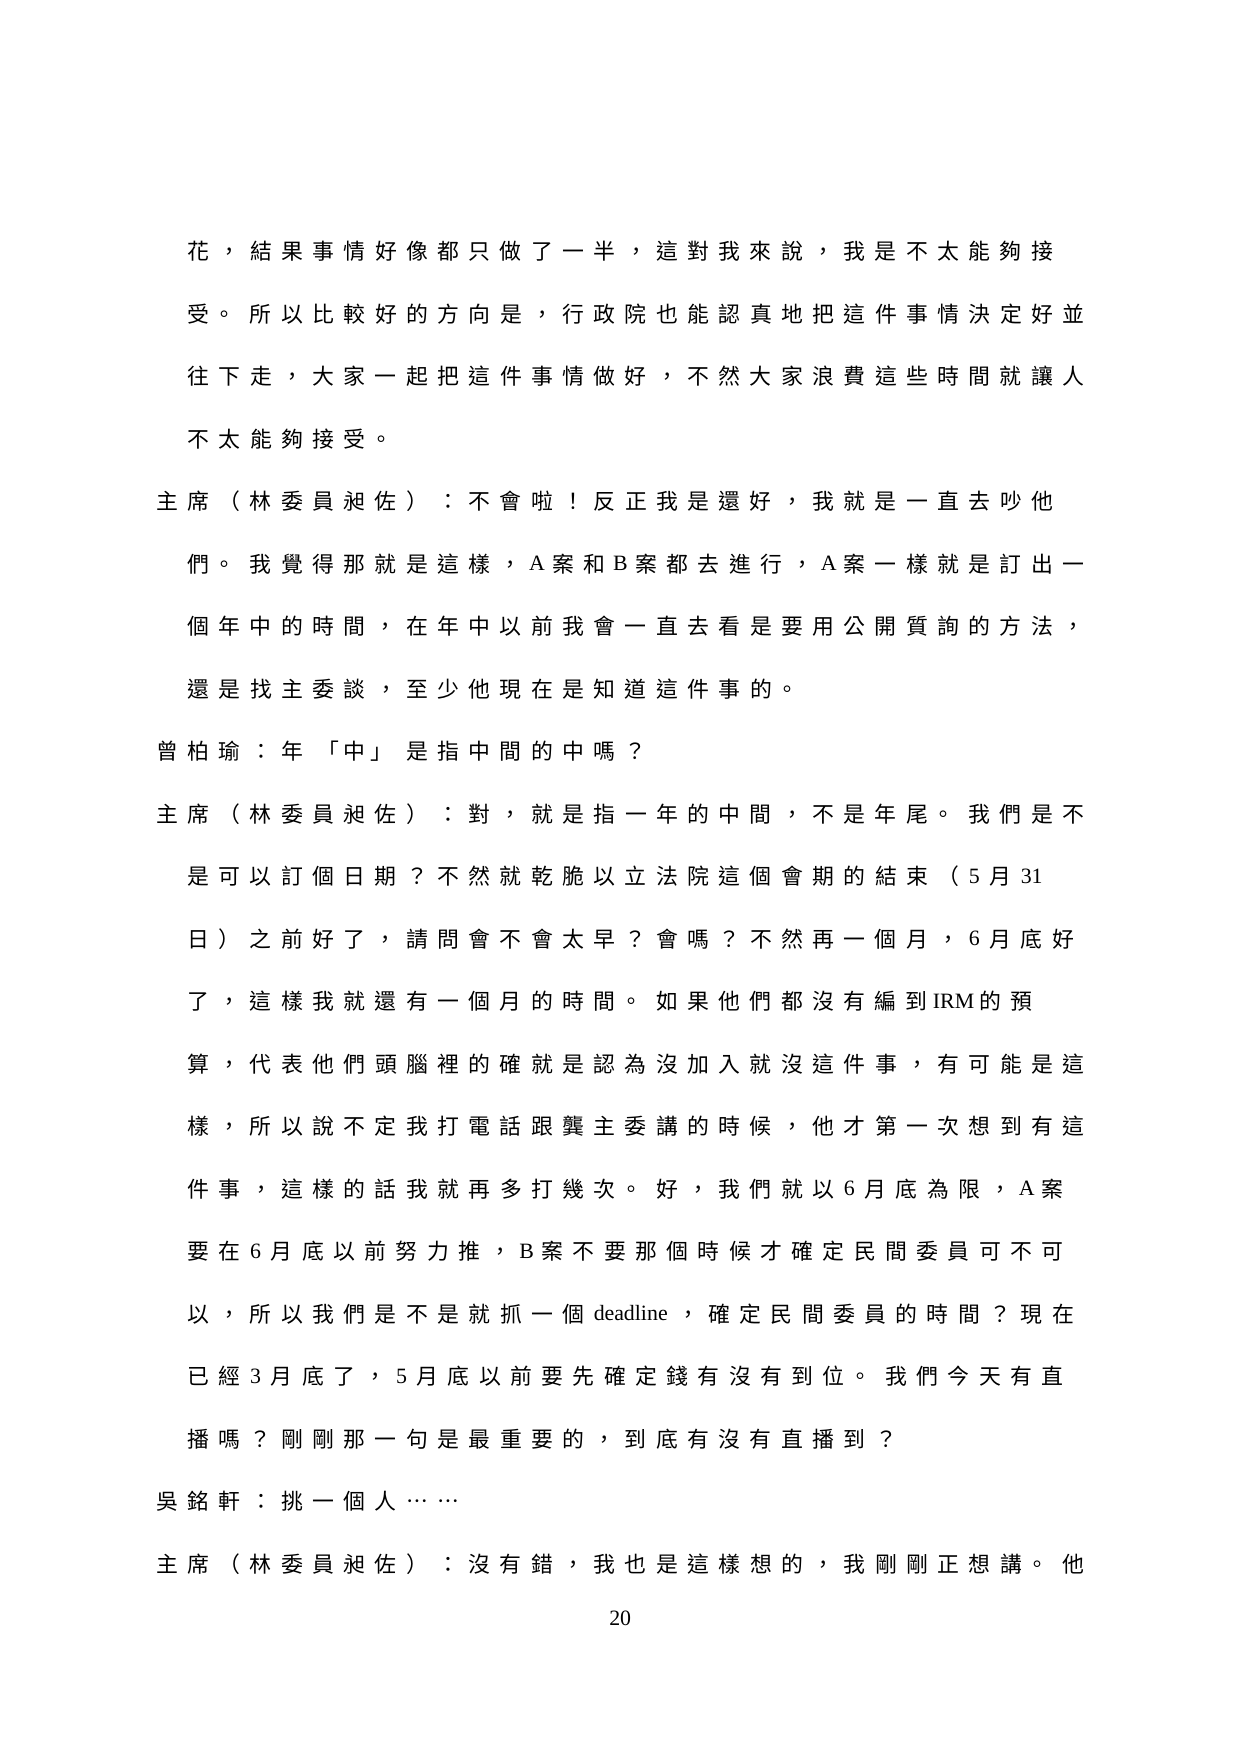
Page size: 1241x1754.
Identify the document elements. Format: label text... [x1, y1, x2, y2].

text 主席（林委員昶佐）：沒有錯，我也是這樣想的，我剛剛正想講。他 [151, 1531, 1089, 1594]
text 主席（林委員昶佐）：不會啦！反正我是還好，我就是一直去吵他們。我覺得那就是這樣，A案和B案都去進行，A案一樣就是訂出一個年中的時間，在年中以前我會一直去看是要用公開質詢的方法，還是找主委談，至少他現在是知道這件事的。 [151, 469, 1089, 719]
text 主席（林委員昶佐）：對，就是指一年的中間，不是年尾。我們是不是可以訂個日期？不然就乾脆以立法院這個會期的結束（5月31日）之前好了，請問會不會太早？會嗎？不然再一個月，6月底好了，這樣我就還有一個月的時間。如果他們都沒有編到IRM的預算，代表他們頭腦裡的確就是認為沒加入就沒這件事，有可能是這樣，所以說不定我打電話跟龔主委講的時候，他才第一次想到有這件事，這樣的話我就再多打幾次。好，我們就以6月底為限，A案要在6月底以前努力推，B案不要那個時候才確定民間委員可不可以，所以我們是不是就抓一個deadline，確定民間委員的時間？現在已經3月底了，5月底以前要先確定錢有沒有到位。我們今天有直播嗎？剛剛那一句是最重要的，到底有沒有直播到？ [151, 781, 1089, 1469]
text 花，結果事情好像都只做了一半，這對我來說，我是不太能夠接受。所以比較好的方向是，行政院也能認真地把這件事情決定好並往下走，大家一起把這件事情做好，不然大家浪費這些時間就讓人不太能夠接受。 [151, 219, 1089, 469]
text 吳銘軒：挑一個人…… [151, 1469, 1089, 1531]
text 曾柏瑜：年「中」是指中間的中嗎？ [151, 719, 1089, 781]
